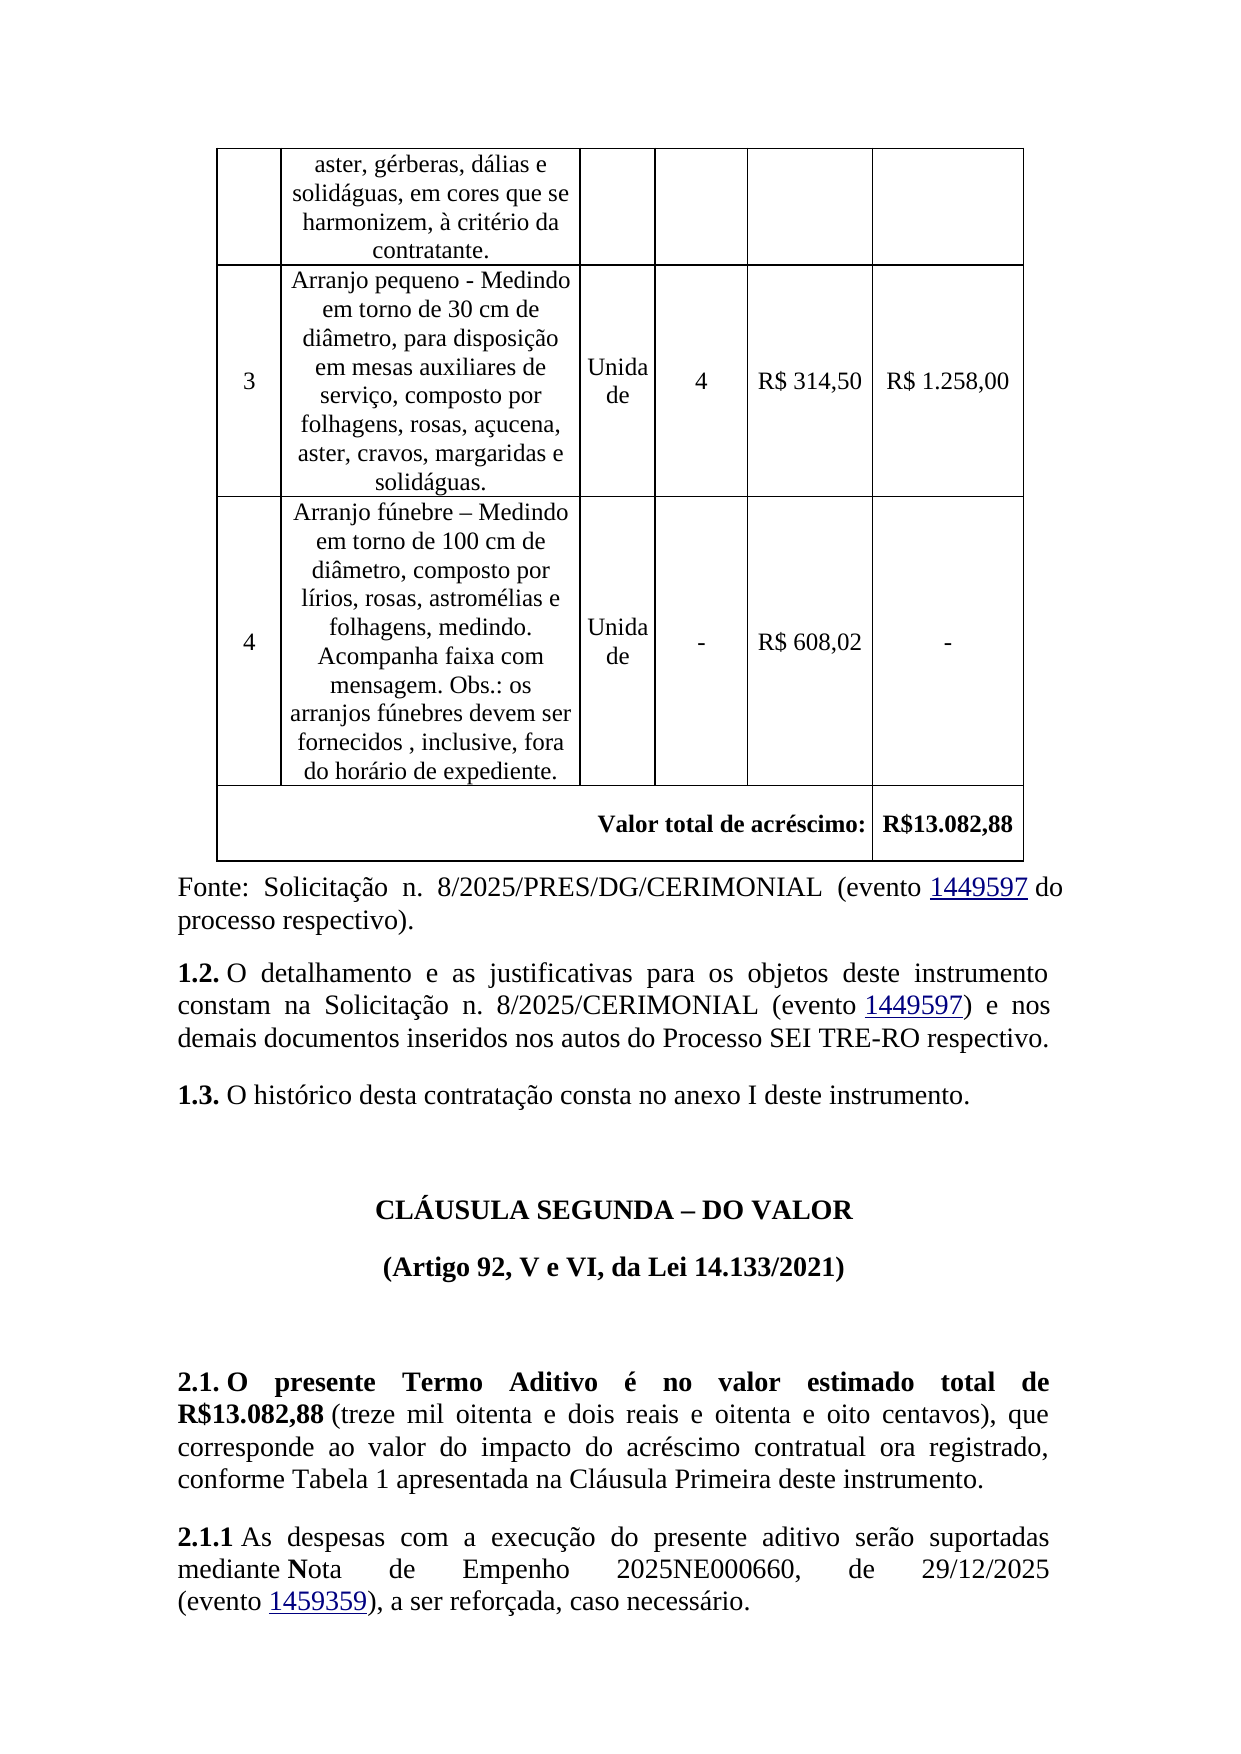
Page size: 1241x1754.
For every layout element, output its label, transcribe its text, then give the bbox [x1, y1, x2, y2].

text CLÁUSULA SEGUNDA – DO VALOR [177, 1193, 1051, 1225]
text 1.2. O detalhamento e as justificativas para os objetos deste instrumento constam na Solicitação n. 8/2025/CERIMONIAL (evento 1449597) e nos demais documentos inseridos nos autos do Processo SEI TRE-RO respectivo. [177, 956, 1051, 1053]
table_cell [748, 149, 872, 264]
table_cell R$13.082,88 [873, 786, 1023, 860]
text (Artigo 92, V e VI, da Lei 14.133/2021) [177, 1250, 1051, 1283]
table_cell - [873, 497, 1023, 785]
text 2.1.1 As despesas com a execução do presente aditivo serão suportadas mediante Nota de Empenho 2025NE000660, de 29/12/2025 (evento 1459359), a ser reforçada, caso necessário. [177, 1520, 1051, 1617]
table_cell [873, 149, 1023, 264]
table_cell Arranjo fúnebre – Medindo em torno de 100 cm de diâmetro, composto por lírios, rosas, astromélias e folhagens, medindo. Acompanha faixa com mensagem. Obs.: os arranjos fúnebres devem ser fornecidos , inclusive, fora do horário de expediente. [282, 497, 579, 785]
table_cell R$ 1.258,00 [873, 266, 1023, 496]
table_cell R$ 608,02 [748, 497, 872, 785]
table_cell - [656, 497, 747, 785]
table_cell 4 [656, 266, 747, 496]
table_cell 3 [218, 266, 280, 496]
table_cell [581, 149, 654, 264]
table_cell [218, 149, 280, 264]
table_cell Unidade [581, 497, 654, 785]
table_cell [656, 149, 747, 264]
table_cell 4 [218, 497, 280, 785]
table_cell aster, gérberas, dálias e solidáguas, em cores que se harmonizem, à critério da contratante. [282, 149, 579, 264]
table_cell Unidade [581, 266, 654, 496]
text 2.1. O presente Termo Aditivo é no valor estimado total de R$13.082,88 (treze mil oitenta e dois reais e oitenta e oito centavos), que corresponde ao valor do impacto do acréscimo contratual ora registrado, conforme Tabela 1 apresentada na Cláusula Primeira deste instrumento. [177, 1365, 1051, 1495]
table_cell Arranjo pequeno - Medindo em torno de 30 cm de diâmetro, para disposição em mesas auxiliares de serviço, composto por folhagens, rosas, açucena, aster, cravos, margaridas e solidáguas. [282, 266, 579, 496]
table_cell R$ 314,50 [748, 266, 872, 496]
text 1.3. O histórico desta contratação consta no anexo I deste instrumento. [177, 1078, 1051, 1111]
text Fonte: Solicitação n. 8/2025/PRES/DG/CERIMONIAL (evento 1449597 do processo respectivo). [177, 870, 1063, 935]
table_cell Valor total de acréscimo: [218, 786, 872, 860]
